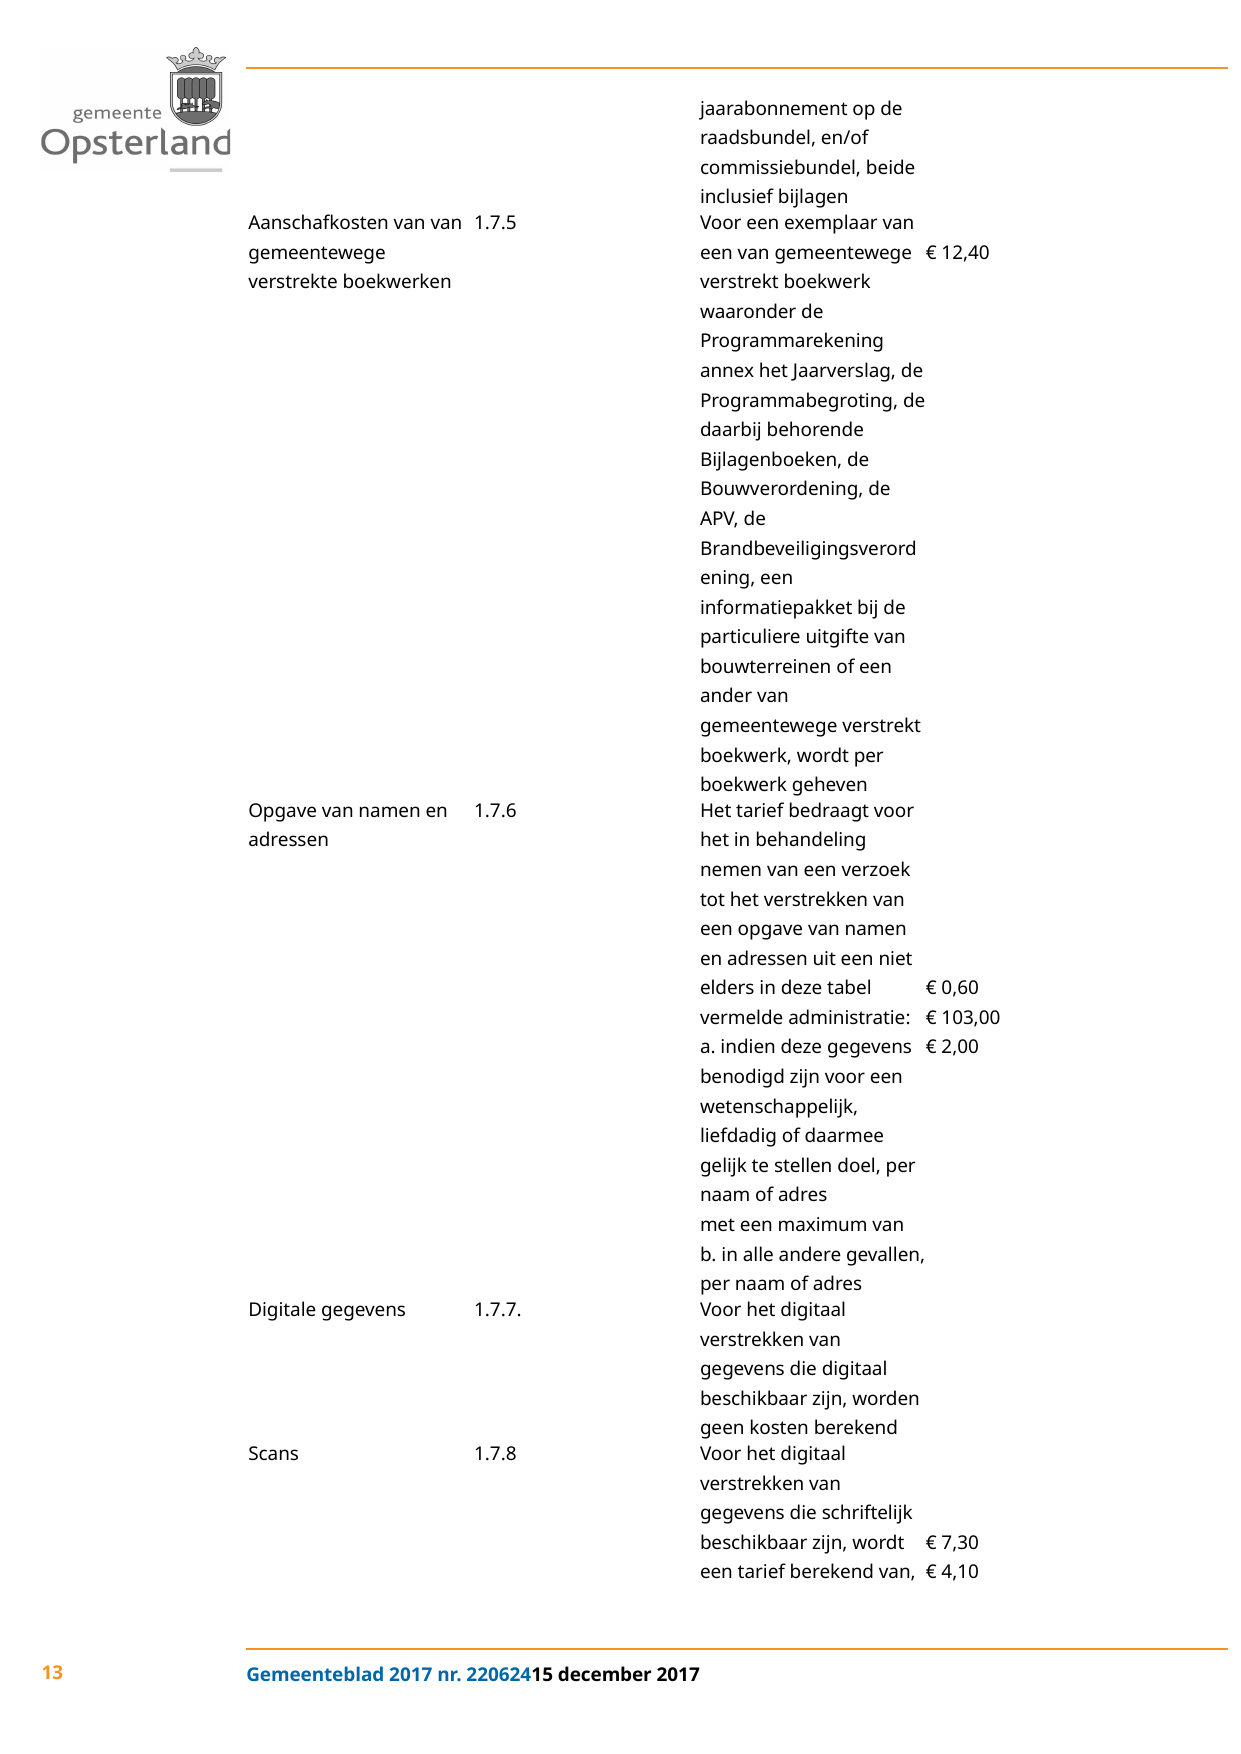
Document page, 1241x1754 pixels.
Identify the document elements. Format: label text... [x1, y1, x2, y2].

table_cell 1.7.5 [474, 209, 700, 797]
table_cell 1.7.6 [474, 797, 700, 1296]
table_cell 1.7.8 [474, 1440, 700, 1584]
table_cell Digitale gegevens [248, 1296, 474, 1440]
table_cell Scans [248, 1440, 474, 1584]
table_cell € 0,60 € 103,00 € 2,00 [926, 797, 1152, 1296]
table_cell [926, 1296, 1152, 1440]
table_cell € 12,40 [926, 209, 1152, 797]
table_cell Aanschafkosten van van gemeentewege verstrekte boekwerken [248, 209, 474, 797]
table_cell Voor een exemplaar van een van gemeentewege verstrekt boekwerk waaronder de Programmarekening annex het Jaarverslag, de Programmabegroting, de daarbij behorende Bijlagenboeken, de Bouwverordening, de APV, de Brandbeveiligingsverordening, een informatiepakket bij de particuliere uitgifte van bouwterreinen of een ander van gemeentewege verstrekt boekwerk, wordt per boekwerk geheven [700, 209, 926, 797]
picture [41, 47, 231, 172]
table_cell [474, 95, 700, 209]
table_cell Voor het digitaal verstrekken van gegevens die digitaal beschikbaar zijn, worden geen kosten berekend [700, 1296, 926, 1440]
table_cell 1.7.7. [474, 1296, 700, 1440]
table_cell Opgave van namen en adressen [248, 797, 474, 1296]
table_cell Het tarief bedraagt voor het in behandeling nemen van een verzoek tot het verstrekken van een opgave van namen en adressen uit een niet elders in deze tabel vermelde administratie: a. indien deze gegevens benodigd zijn voor een wetenschappelijk, liefdadig of daarmee gelijk te stellen doel, per naam of adres met een maximum van b. in alle andere gevallen, per naam of adres [700, 797, 926, 1296]
table_cell € 7,30 € 4,10 [926, 1440, 1152, 1584]
table_cell [248, 95, 474, 209]
table_cell [926, 95, 1152, 209]
table_cell Voor het digitaal verstrekken van gegevens die schriftelijk beschikbaar zijn, wordt een tarief berekend van, per scan, van het formaat: A 0 A 1 A 2 A 3 A 4 [700, 1440, 926, 1584]
table_cell jaarabonnement op de raadsbundel, en/of commissiebundel, beide inclusief bijlagen [700, 95, 926, 209]
